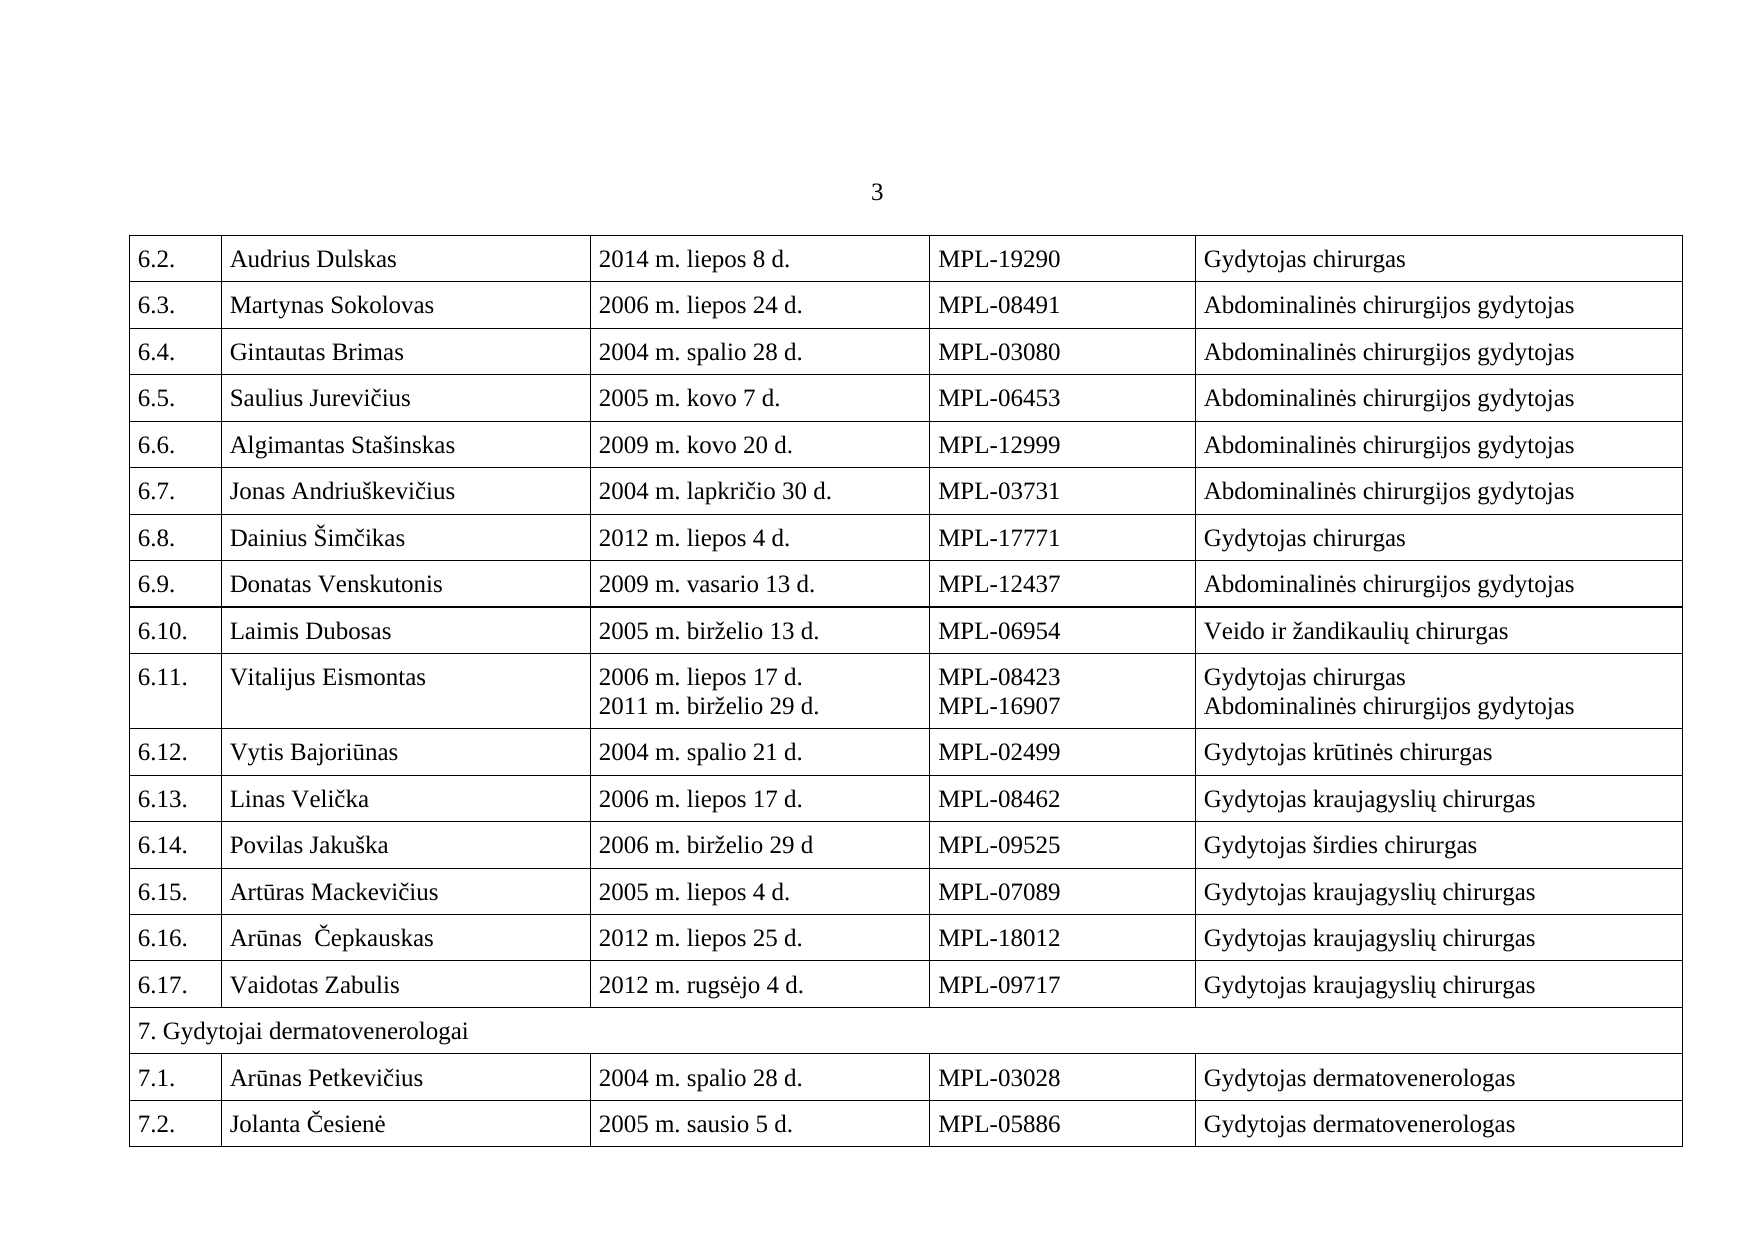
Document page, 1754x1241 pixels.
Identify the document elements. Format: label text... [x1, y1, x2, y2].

table_cell Dainius Šimčikas [222, 515, 590, 560]
table_cell Vitalijus Eismontas [222, 654, 590, 728]
table_cell 6.2. [130, 236, 221, 281]
table_cell 6.15. [130, 869, 221, 914]
table_cell 2012 m. liepos 4 d. [591, 515, 929, 560]
table_cell MPL-08462 [930, 776, 1195, 821]
table_cell Gydytojas kraujagyslių chirurgas [1196, 776, 1682, 821]
table_cell 2012 m. rugsėjo 4 d. [591, 961, 929, 1007]
table_cell Gydytojas chirurgas [1196, 515, 1682, 560]
table_cell Gydytojas kraujagyslių chirurgas [1196, 869, 1682, 914]
table_cell 2004 m. spalio 21 d. [591, 729, 929, 774]
table_cell MPL-03028 [930, 1054, 1195, 1100]
table_cell Arūnas Petkevičius [222, 1054, 590, 1100]
table_cell Abdominalinės chirurgijos gydytojas [1196, 468, 1682, 513]
table_cell 2006 m. birželio 29 d [591, 822, 929, 867]
table_cell 6.6. [130, 422, 221, 467]
table_cell MPL-12999 [930, 422, 1195, 467]
table_cell Abdominalinės chirurgijos gydytojas [1196, 561, 1682, 606]
table_cell MPL-05886 [930, 1101, 1195, 1146]
table_cell 6.10. [130, 608, 221, 653]
table_cell MPL-09717 [930, 961, 1195, 1007]
table_cell 6.7. [130, 468, 221, 513]
table_cell Veido ir žandikaulių chirurgas [1196, 608, 1682, 653]
table_cell Gydytojas dermatovenerologas [1196, 1054, 1682, 1100]
table_cell Povilas Jakuška [222, 822, 590, 867]
table_cell Martynas Sokolovas [222, 282, 590, 328]
table_cell MPL-06954 [930, 608, 1195, 653]
table_cell Vaidotas Zabulis [222, 961, 590, 1007]
table_cell Vytis Bajoriūnas [222, 729, 590, 774]
table_cell Abdominalinės chirurgijos gydytojas [1196, 329, 1682, 374]
table_cell Gydytojas kraujagyslių chirurgas [1196, 915, 1682, 960]
table_cell 2009 m. kovo 20 d. [591, 422, 929, 467]
table_cell Gydytojas chirurgas [1196, 236, 1682, 281]
table_cell 2005 m. liepos 4 d. [591, 869, 929, 914]
table_cell 6.3. [130, 282, 221, 328]
table_cell Donatas Venskutonis [222, 561, 590, 606]
table_cell Gintautas Brimas [222, 329, 590, 374]
table_cell Jolanta Česienė [222, 1101, 590, 1146]
table_cell MPL-02499 [930, 729, 1195, 774]
table_cell 7. Gydytojai dermatovenerologai [130, 1008, 1682, 1053]
table_cell MPL-19290 [930, 236, 1195, 281]
table_cell 6.9. [130, 561, 221, 606]
table_cell Gydytojas kraujagyslių chirurgas [1196, 961, 1682, 1007]
table_cell MPL-08491 [930, 282, 1195, 328]
table_cell 2004 m. spalio 28 d. [591, 1054, 929, 1100]
table_cell 6.4. [130, 329, 221, 374]
table_cell MPL-17771 [930, 515, 1195, 560]
table_cell 6.16. [130, 915, 221, 960]
table_cell 6.12. [130, 729, 221, 774]
table_cell 6.14. [130, 822, 221, 867]
table_cell MPL-07089 [930, 869, 1195, 914]
table_cell Abdominalinės chirurgijos gydytojas [1196, 375, 1682, 421]
table_cell Abdominalinės chirurgijos gydytojas [1196, 422, 1682, 467]
table_cell 2004 m. spalio 28 d. [591, 329, 929, 374]
table_cell 2006 m. liepos 24 d. [591, 282, 929, 328]
table_cell MPL-08423 MPL-16907 [930, 654, 1195, 728]
table_cell Arūnas Čepkauskas [222, 915, 590, 960]
table_cell Abdominalinės chirurgijos gydytojas [1196, 282, 1682, 328]
table_cell 2014 m. liepos 8 d. [591, 236, 929, 281]
table_cell Jonas Andriuškevičius [222, 468, 590, 513]
table_cell Saulius Jurevičius [222, 375, 590, 421]
table_cell MPL-12437 [930, 561, 1195, 606]
table_cell Gydytojas chirurgas Abdominalinės chirurgijos gydytojas [1196, 654, 1682, 728]
table_cell MPL-03080 [930, 329, 1195, 374]
table_cell 2005 m. birželio 13 d. [591, 608, 929, 653]
table_cell MPL-03731 [930, 468, 1195, 513]
table_cell 2005 m. kovo 7 d. [591, 375, 929, 421]
table_cell 2009 m. vasario 13 d. [591, 561, 929, 606]
table_cell 2006 m. liepos 17 d. 2011 m. birželio 29 d. [591, 654, 929, 728]
table_cell 2005 m. sausio 5 d. [591, 1101, 929, 1146]
table_cell Audrius Dulskas [222, 236, 590, 281]
table_cell Gydytojas dermatovenerologas [1196, 1101, 1682, 1146]
table_cell 2006 m. liepos 17 d. [591, 776, 929, 821]
table_cell MPL-09525 [930, 822, 1195, 867]
table_cell 7.1. [130, 1054, 221, 1100]
table_cell Laimis Dubosas [222, 608, 590, 653]
table_cell 6.8. [130, 515, 221, 560]
table_cell 2012 m. liepos 25 d. [591, 915, 929, 960]
table_cell MPL-06453 [930, 375, 1195, 421]
table_cell 6.11. [130, 654, 221, 728]
table_cell 6.5. [130, 375, 221, 421]
table_cell 7.2. [130, 1101, 221, 1146]
table_cell Gydytojas krūtinės chirurgas [1196, 729, 1682, 774]
table_cell 2004 m. lapkričio 30 d. [591, 468, 929, 513]
table_cell 6.13. [130, 776, 221, 821]
table_cell Artūras Mackevičius [222, 869, 590, 914]
table_cell MPL-18012 [930, 915, 1195, 960]
table_cell Linas Velička [222, 776, 590, 821]
table_cell Gydytojas širdies chirurgas [1196, 822, 1682, 867]
table_cell 6.17. [130, 961, 221, 1007]
table_cell Algimantas Stašinskas [222, 422, 590, 467]
